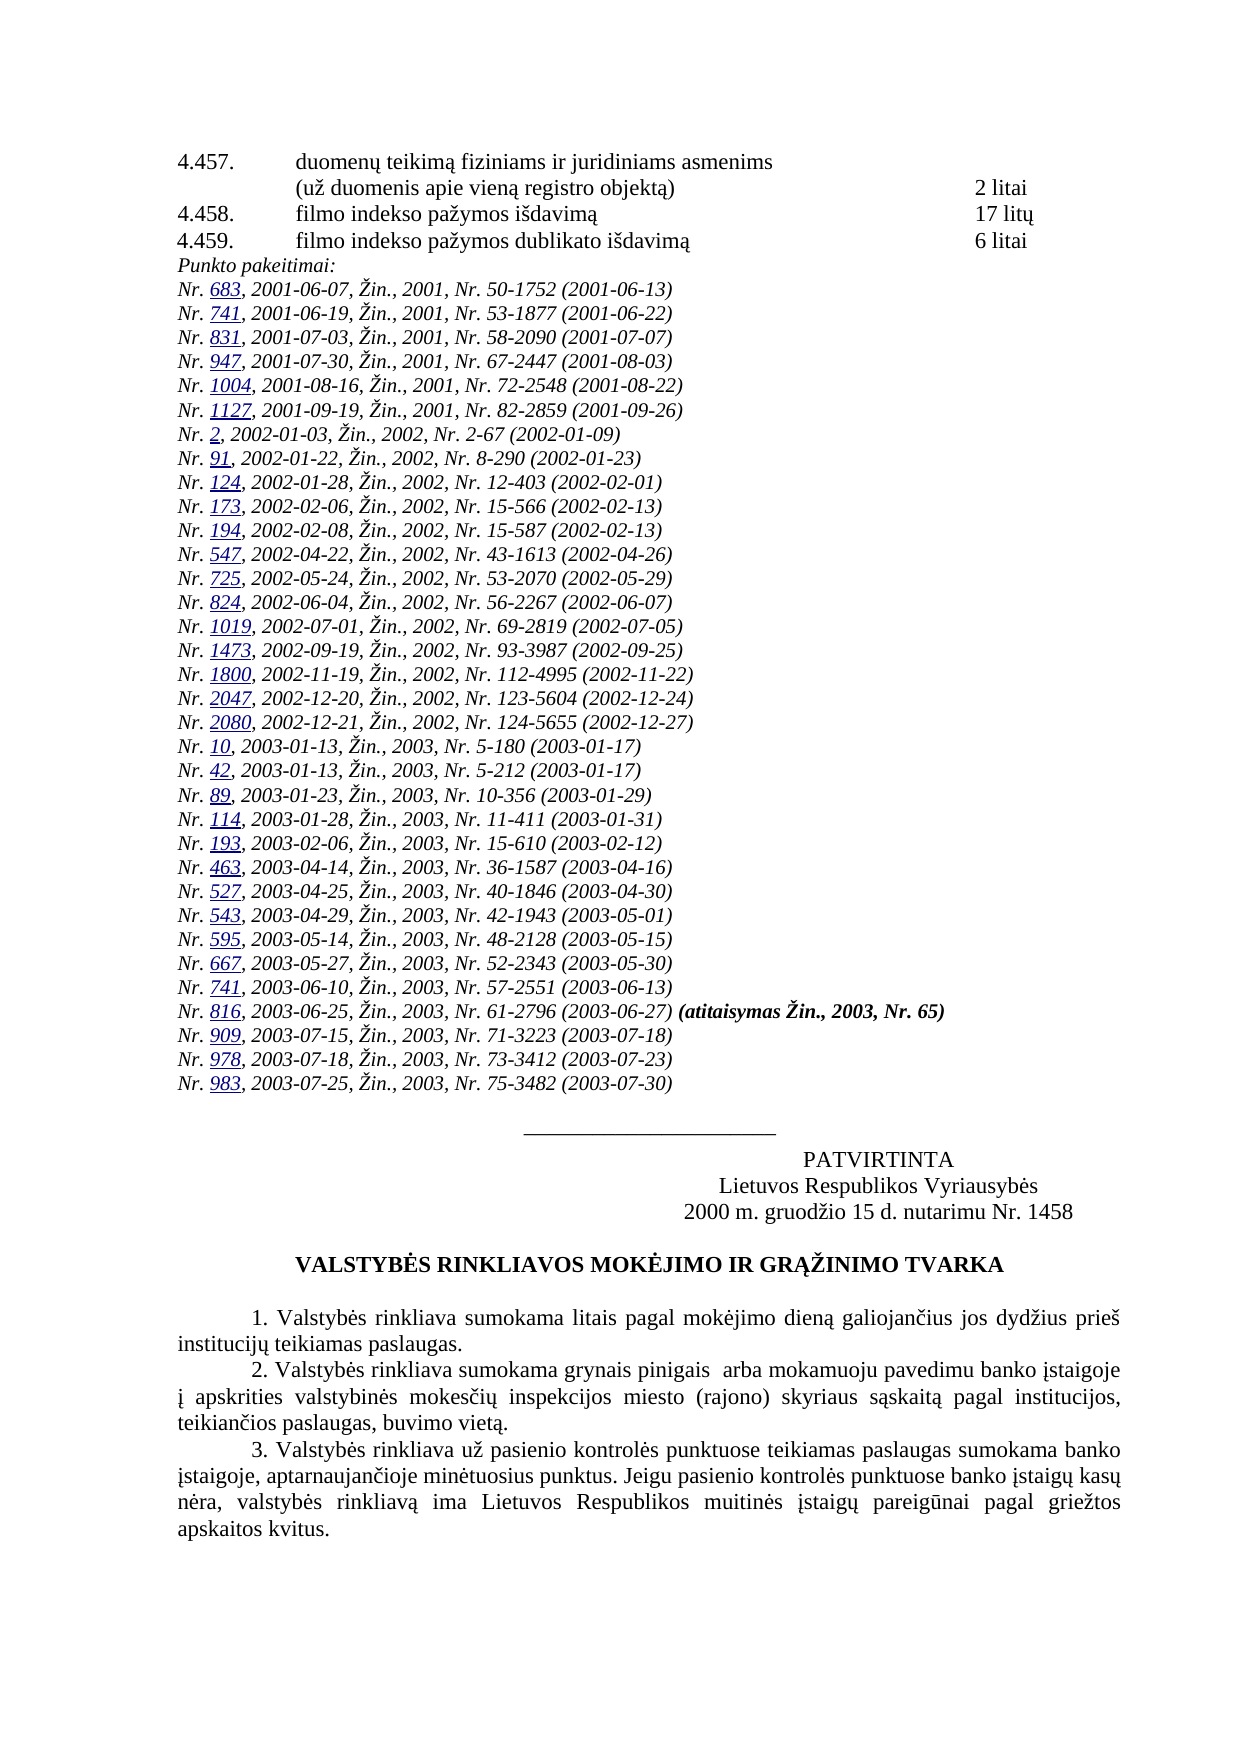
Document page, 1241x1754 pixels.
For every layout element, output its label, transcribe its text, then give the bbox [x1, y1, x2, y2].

text Nr. 741, 2003-06-10, Žin., 2003, Nr. 57-2551 (2003-06-13) [177, 975, 1122, 999]
text Nr. 816, 2003-06-25, Žin., 2003, Nr. 61-2796 (2003-06-27) (atitaisymas Žin., 2003, Nr. 65) [177, 999, 1122, 1023]
text Nr. 2, 2002-01-03, Žin., 2002, Nr. 2-67 (2002-01-09) [177, 422, 1122, 446]
text Nr. 193, 2003-02-06, Žin., 2003, Nr. 15-610 (2003-02-12) [177, 831, 1122, 855]
text Nr. 1004, 2001-08-16, Žin., 2001, Nr. 72-2548 (2001-08-22) [177, 373, 1122, 397]
text Nr. 1800, 2002-11-19, Žin., 2002, Nr. 112-4995 (2002-11-22) [177, 662, 1122, 686]
text Lietuvos Respublikos Vyriausybės 2000 m. gruodžio 15 d. nutarimu Nr. 1458 [635, 1172, 1122, 1225]
text Nr. 194, 2002-02-08, Žin., 2002, Nr. 15-587 (2002-02-13) [177, 518, 1122, 542]
text 4.459. filmo indekso pažymos dublikato išdavimą 6 litai [177, 227, 1122, 253]
text (už duomenis apie vieną registro objektą) 2 litai [177, 174, 1122, 200]
text Nr. 1127, 2001-09-19, Žin., 2001, Nr. 82-2859 (2001-09-26) [177, 397, 1122, 422]
text Nr. 2047, 2002-12-20, Žin., 2002, Nr. 123-5604 (2002-12-24) [177, 686, 1122, 710]
text Nr. 1473, 2002-09-19, Žin., 2002, Nr. 93-3987 (2002-09-25) [177, 638, 1122, 662]
text Nr. 595, 2003-05-14, Žin., 2003, Nr. 48-2128 (2003-05-15) [177, 927, 1122, 951]
text –––––––––––––––––––––– [177, 1119, 1122, 1146]
text Nr. 10, 2003-01-13, Žin., 2003, Nr. 5-180 (2003-01-17) [177, 734, 1122, 758]
text 3. Valstybės rinkliava už pasienio kontrolės punktuose teikiamas paslaugas sumokama banko įstaigoje, aptarnaujančioje minėtuosius punktus. Jeigu pasienio kontrolės punktuose banko įstaigų kasų nėra, valstybės rinkliavą ima Lietuvos Respublikos muitinės įstaigų pareigūnai pagal griežtos apskaitos kvitus. [177, 1436, 1122, 1541]
text Nr. 983, 2003-07-25, Žin., 2003, Nr. 75-3482 (2003-07-30) [177, 1071, 1122, 1095]
text Nr. 527, 2003-04-25, Žin., 2003, Nr. 40-1846 (2003-04-30) [177, 879, 1122, 903]
text Nr. 947, 2001-07-30, Žin., 2001, Nr. 67-2447 (2001-08-03) [177, 349, 1122, 373]
text Nr. 42, 2003-01-13, Žin., 2003, Nr. 5-212 (2003-01-17) [177, 758, 1122, 782]
text 4.458. filmo indekso pažymos išdavimą 17 litų [177, 200, 1122, 227]
text Nr. 725, 2002-05-24, Žin., 2002, Nr. 53-2070 (2002-05-29) [177, 566, 1122, 590]
text Nr. 683, 2001-06-07, Žin., 2001, Nr. 50-1752 (2001-06-13) [177, 277, 1122, 301]
text Nr. 124, 2002-01-28, Žin., 2002, Nr. 12-403 (2002-02-01) [177, 470, 1122, 494]
text Patvirtinta [635, 1146, 1122, 1172]
text VALSTYBĖS RINKLIAVOS MOKĖJIMO IR GRĄŽINIMO TVARKA [177, 1251, 1122, 1277]
text 4.457. duomenų teikimą fiziniams ir juridiniams asmenims [177, 148, 1122, 174]
text Nr. 463, 2003-04-14, Žin., 2003, Nr. 36-1587 (2003-04-16) [177, 855, 1122, 879]
text Nr. 173, 2002-02-06, Žin., 2002, Nr. 15-566 (2002-02-13) [177, 494, 1122, 518]
text Nr. 91, 2002-01-22, Žin., 2002, Nr. 8-290 (2002-01-23) [177, 446, 1122, 470]
text Nr. 978, 2003-07-18, Žin., 2003, Nr. 73-3412 (2003-07-23) [177, 1047, 1122, 1071]
text Nr. 824, 2002-06-04, Žin., 2002, Nr. 56-2267 (2002-06-07) [177, 590, 1122, 614]
text Nr. 909, 2003-07-15, Žin., 2003, Nr. 71-3223 (2003-07-18) [177, 1023, 1122, 1047]
text Nr. 114, 2003-01-28, Žin., 2003, Nr. 11-411 (2003-01-31) [177, 807, 1122, 831]
text Nr. 89, 2003-01-23, Žin., 2003, Nr. 10-356 (2003-01-29) [177, 782, 1122, 807]
text Nr. 543, 2003-04-29, Žin., 2003, Nr. 42-1943 (2003-05-01) [177, 903, 1122, 927]
text Nr. 667, 2003-05-27, Žin., 2003, Nr. 52-2343 (2003-05-30) [177, 951, 1122, 975]
text 1. Valstybės rinkliava sumokama litais pagal mokėjimo dieną galiojančius jos dydžius prieš institucijų teikiamas paslaugas. [177, 1304, 1122, 1357]
text Punkto pakeitimai: [177, 253, 1122, 277]
text Nr. 741, 2001-06-19, Žin., 2001, Nr. 53-1877 (2001-06-22) [177, 301, 1122, 325]
text Nr. 831, 2001-07-03, Žin., 2001, Nr. 58-2090 (2001-07-07) [177, 325, 1122, 349]
text Nr. 547, 2002-04-22, Žin., 2002, Nr. 43-1613 (2002-04-26) [177, 542, 1122, 566]
text Nr. 2080, 2002-12-21, Žin., 2002, Nr. 124-5655 (2002-12-27) [177, 710, 1122, 734]
text Nr. 1019, 2002-07-01, Žin., 2002, Nr. 69-2819 (2002-07-05) [177, 614, 1122, 638]
text 2. Valstybės rinkliava sumokama grynais pinigais arba mokamuoju pavedimu banko įstaigoje į apskrities valstybinės mokesčių inspekcijos miesto (rajono) skyriaus sąskaitą pagal institucijos, teikiančios paslaugas, buvimo vietą. [177, 1357, 1122, 1436]
